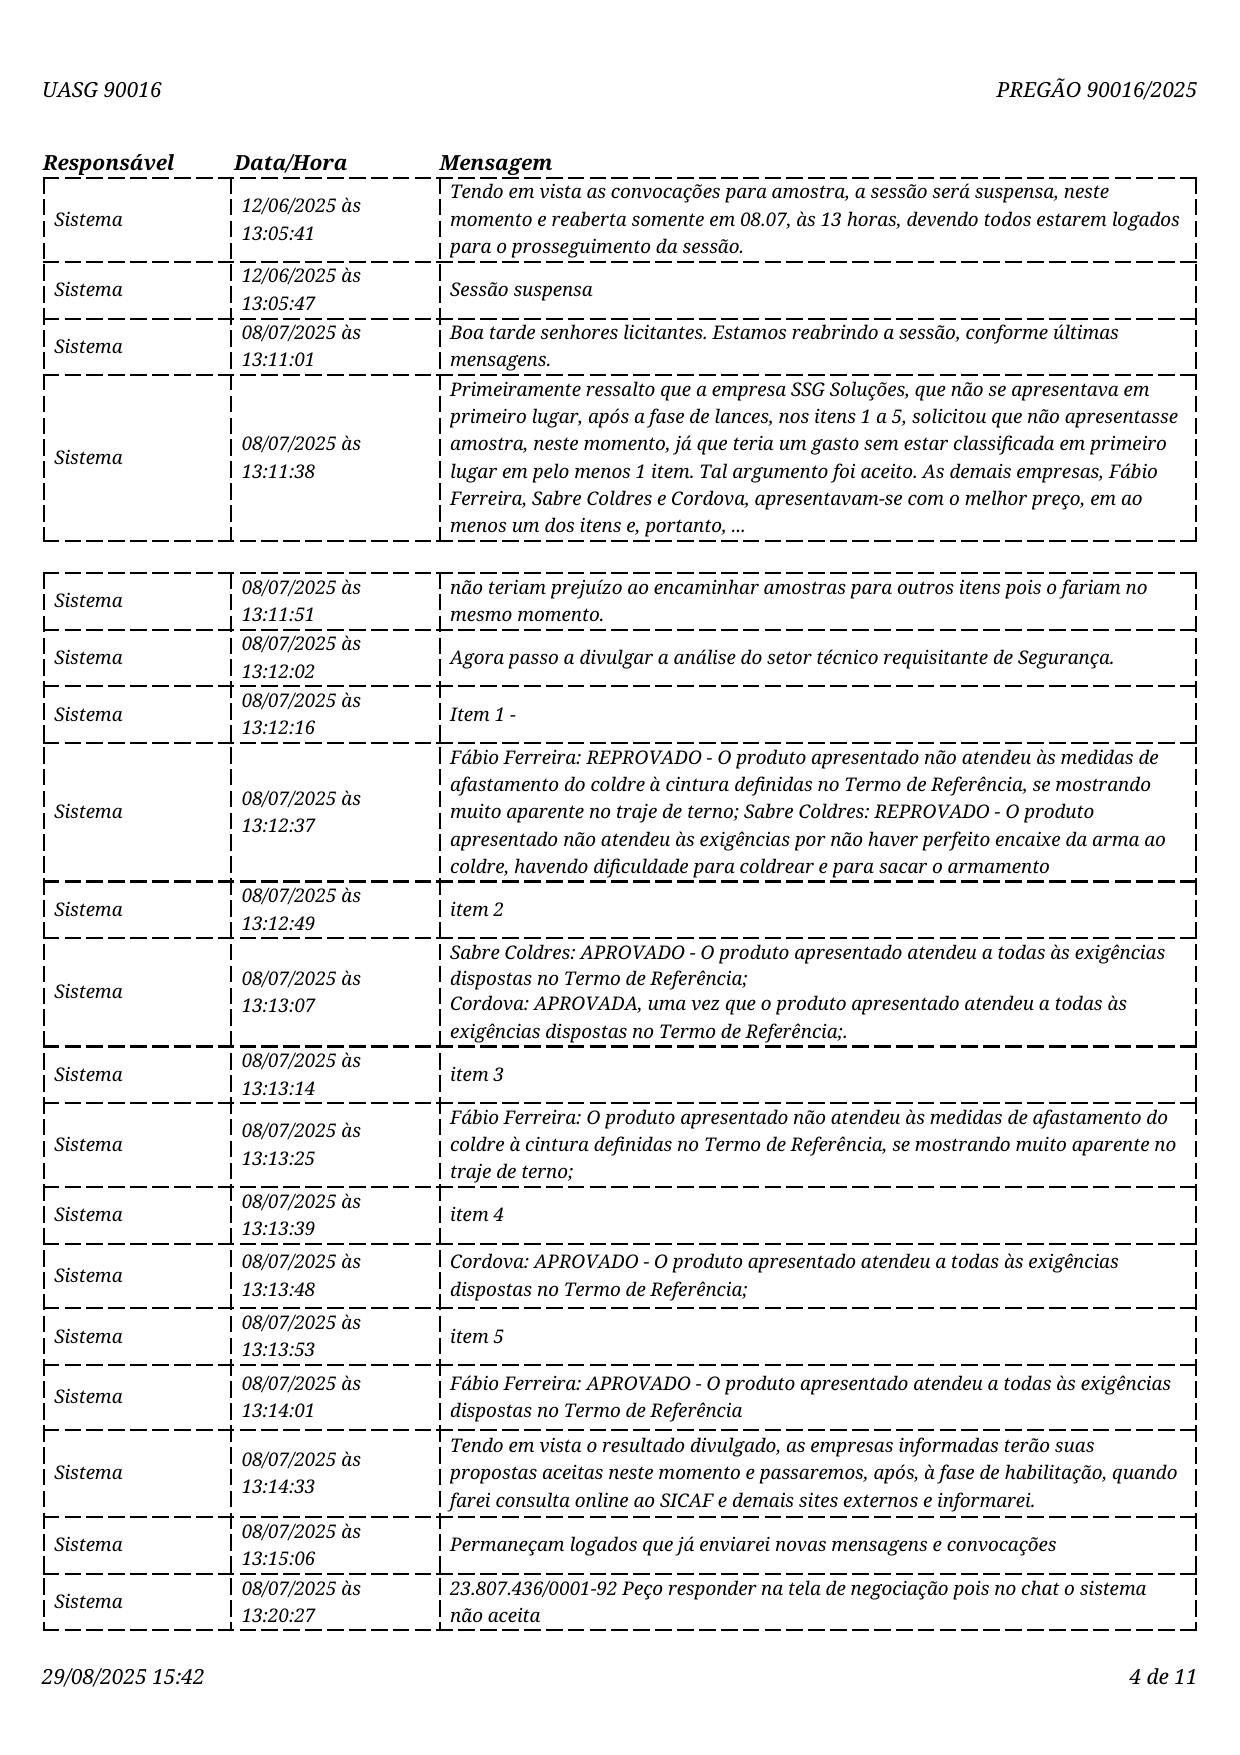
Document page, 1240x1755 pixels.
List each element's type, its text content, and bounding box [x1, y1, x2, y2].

table_cell Sistema [44, 629, 231, 685]
table_cell Sistema [44, 880, 231, 937]
table_cell 08/07/2025 às 13:12:49 [231, 880, 439, 937]
table_cell Sessão suspensa [440, 261, 1196, 317]
table_header não teriam prejuízo ao encaminhar amostras para outros itens pois o fariam no mesmo momento. [440, 572, 1196, 628]
table_cell 08/07/2025 às 13:13:25 [231, 1102, 439, 1186]
table_cell item 3 [440, 1045, 1196, 1102]
table_cell Sistema [44, 685, 231, 742]
table_cell Item 1 - [440, 685, 1196, 742]
table_cell Fábio Ferreira: REPROVADO - O produto apresentado não atendeu às medidas de afastamento do coldre à cintura definidas no Termo de Referência, se mostrando muito aparente no traje de terno; Sabre Coldres: REPROVADO - O produto apresentado não atendeu às exigências por não haver perfeito encaixe da arma ao coldre, havendo dificuldade para coldrear e para sacar o armamento [440, 742, 1196, 880]
table_cell Permaneçam logados que já enviarei novas mensagens e convocações [440, 1516, 1196, 1573]
table_cell 08/07/2025 às 13:13:39 [231, 1186, 439, 1243]
table_cell 08/07/2025 às 13:20:27 [231, 1573, 439, 1629]
table_cell 08/07/2025 às 13:12:02 [231, 629, 439, 685]
table_cell Fábio Ferreira: O produto apresentado não atendeu às medidas de afastamento do coldre à cintura definidas no Termo de Referência, se mostrando muito aparente no traje de terno; [440, 1102, 1196, 1186]
table_cell Cordova: APROVADO - O produto apresentado atendeu a todas às exigências dispostas no Termo de Referência; [440, 1243, 1196, 1307]
table_header Sistema [44, 572, 231, 628]
table_cell Fábio Ferreira: APROVADO - O produto apresentado atendeu a todas às exigências dispostas no Termo de Referência [440, 1364, 1196, 1428]
table_cell Sistema [44, 1307, 231, 1364]
table_cell 08/07/2025 às 13:13:14 [231, 1045, 439, 1102]
table_cell 08/07/2025 às 13:13:07 [231, 937, 439, 1045]
table_cell item 5 [440, 1307, 1196, 1364]
table_cell 08/07/2025 às 13:15:06 [231, 1516, 439, 1573]
table_cell 08/07/2025 às 13:12:16 [231, 685, 439, 742]
table_cell Sistema [44, 318, 231, 374]
table_cell Sistema [44, 1364, 231, 1428]
table_cell Sistema [44, 1243, 231, 1307]
table_cell 08/07/2025 às 13:14:01 [231, 1364, 439, 1428]
table_cell 12/06/2025 às 13:05:41 [231, 177, 439, 261]
table_cell Tendo em vista o resultado divulgado, as empresas informadas terão suas propostas aceitas neste momento e passaremos, após, à fase de habilitação, quando farei consulta online ao SICAF e demais sites externos e informarei. [440, 1429, 1196, 1516]
table_cell Boa tarde senhores licitantes. Estamos reabrindo a sessão, conforme últimas mensagens. [440, 318, 1196, 374]
table_header 08/07/2025 às 13:11:51 [231, 572, 439, 628]
table_cell 08/07/2025 às 13:14:33 [231, 1429, 439, 1516]
table_cell Sistema [44, 374, 231, 540]
table_cell Sistema [44, 1573, 231, 1629]
table_cell Sistema [44, 261, 231, 317]
table_cell Sistema [44, 742, 231, 880]
table_cell Sistema [44, 937, 231, 1045]
table_cell Sistema [44, 1429, 231, 1516]
table_cell item 2 [440, 880, 1196, 937]
table_cell Sistema [44, 1102, 231, 1186]
table_cell Sistema [44, 177, 231, 261]
table_cell 08/07/2025 às 13:11:38 [231, 374, 439, 540]
table_cell Tendo em vista as convocações para amostra, a sessão será suspensa, neste momento e reaberta somente em 08.07, às 13 horas, devendo todos estarem logados para o prosseguimento da sessão. [440, 177, 1196, 261]
table_cell Sistema [44, 1186, 231, 1243]
table_cell 23.807.436/0001-92 Peço responder na tela de negociação pois no chat o sistema não aceita [440, 1573, 1196, 1629]
table_cell 08/07/2025 às 13:13:48 [231, 1243, 439, 1307]
table_cell 08/07/2025 às 13:12:37 [231, 742, 439, 880]
table_cell Sabre Coldres: APROVADO - O produto apresentado atendeu a todas às exigências dispostas no Termo de Referência; Cordova: APROVADA, uma vez que o produto apresentado atendeu a todas às exigências dispostas no Termo de Referência;. [440, 937, 1196, 1045]
table_cell 08/07/2025 às 13:11:01 [231, 318, 439, 374]
table_cell Sistema [44, 1516, 231, 1573]
table_cell 12/06/2025 às 13:05:47 [231, 261, 439, 317]
table_cell Primeiramente ressalto que a empresa SSG Soluções, que não se apresentava em primeiro lugar, após a fase de lances, nos itens 1 a 5, solicitou que não apresentasse amostra, neste momento, já que teria um gasto sem estar classificada em primeiro lugar em pelo menos 1 item. Tal argumento foi aceito. As demais empresas, Fábio Ferreira, Sabre Coldres e Cordova, apresentavam-se com o melhor preço, em ao menos um dos itens e, portanto, ... [440, 374, 1196, 540]
table_cell Agora passo a divulgar a análise do setor técnico requisitante de Segurança. [440, 629, 1196, 685]
table_cell item 4 [440, 1186, 1196, 1243]
table_cell 08/07/2025 às 13:13:53 [231, 1307, 439, 1364]
table_cell Sistema [44, 1045, 231, 1102]
